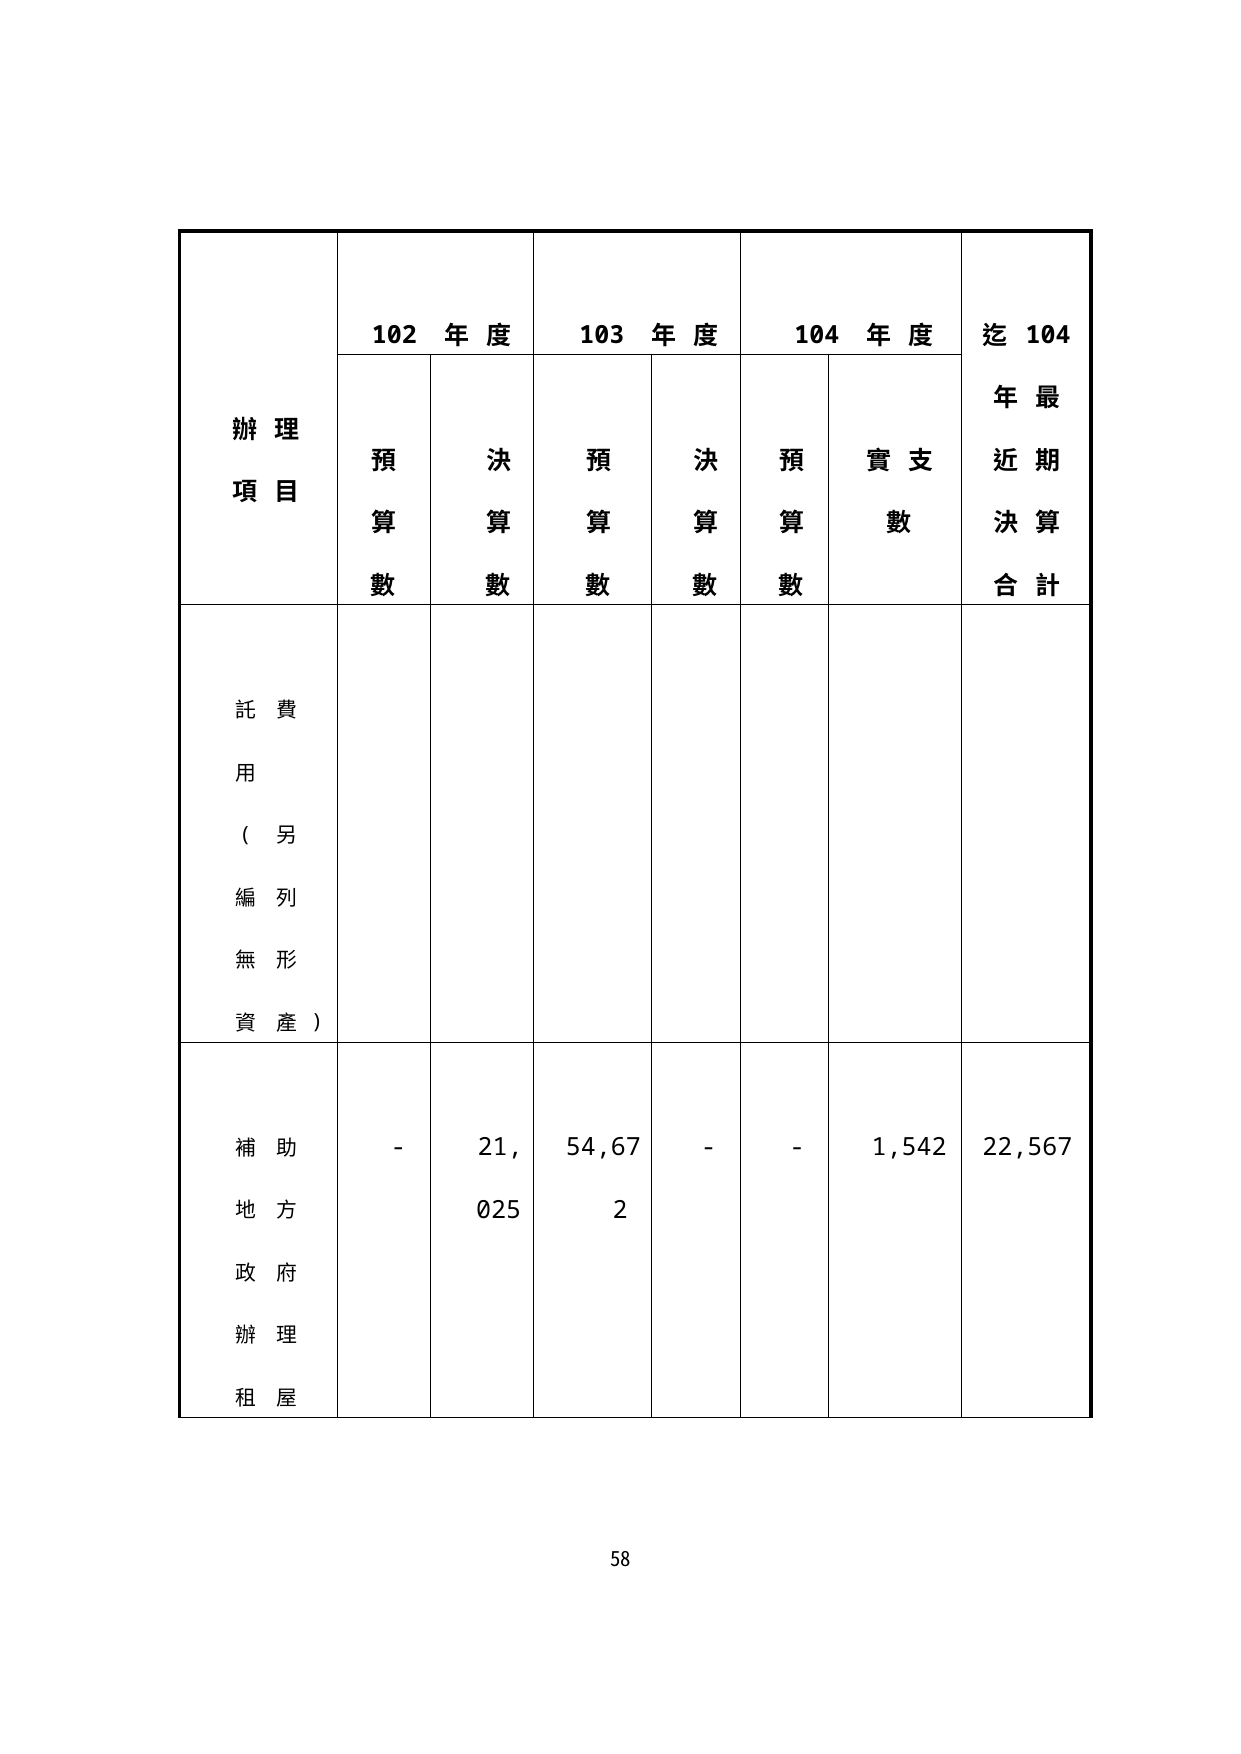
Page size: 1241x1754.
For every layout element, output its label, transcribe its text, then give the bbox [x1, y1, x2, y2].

table_header 102年度 [338, 233, 533, 354]
table_header 迄104年最近期決算合計數 [962, 233, 1089, 604]
table_cell 補助地方政府辦理租屋 [181, 1043, 337, 1417]
table_header 辦理項目 [181, 233, 337, 604]
table_header 103年度 [534, 233, 740, 354]
table_cell - [741, 1043, 828, 1417]
table_cell - [338, 605, 430, 1042]
table_cell 21,025 [431, 1043, 533, 1417]
table_cell 22,567 [962, 1043, 1089, 1417]
table_cell [829, 605, 961, 1042]
table_cell 預算數 [741, 355, 828, 604]
table_cell 決算數 [652, 355, 740, 604]
table_cell 實支數 [829, 355, 961, 604]
table_cell 託費用(另編列無形資產) [181, 605, 337, 1042]
table_cell - [652, 1043, 740, 1417]
table_header 104年度 [741, 233, 961, 354]
table_cell 預算數 [534, 355, 651, 604]
table_cell [962, 605, 1089, 1042]
table_cell [431, 605, 533, 1042]
table_cell 1,542 [829, 1043, 961, 1417]
table_cell 54,672 [534, 1043, 651, 1417]
table_cell [534, 605, 651, 1042]
table_cell 決算數 [431, 355, 533, 604]
table_cell - [741, 605, 828, 1042]
table_cell - [338, 1043, 430, 1417]
table_cell 預算數 [338, 355, 430, 604]
table_cell - [652, 605, 740, 1042]
